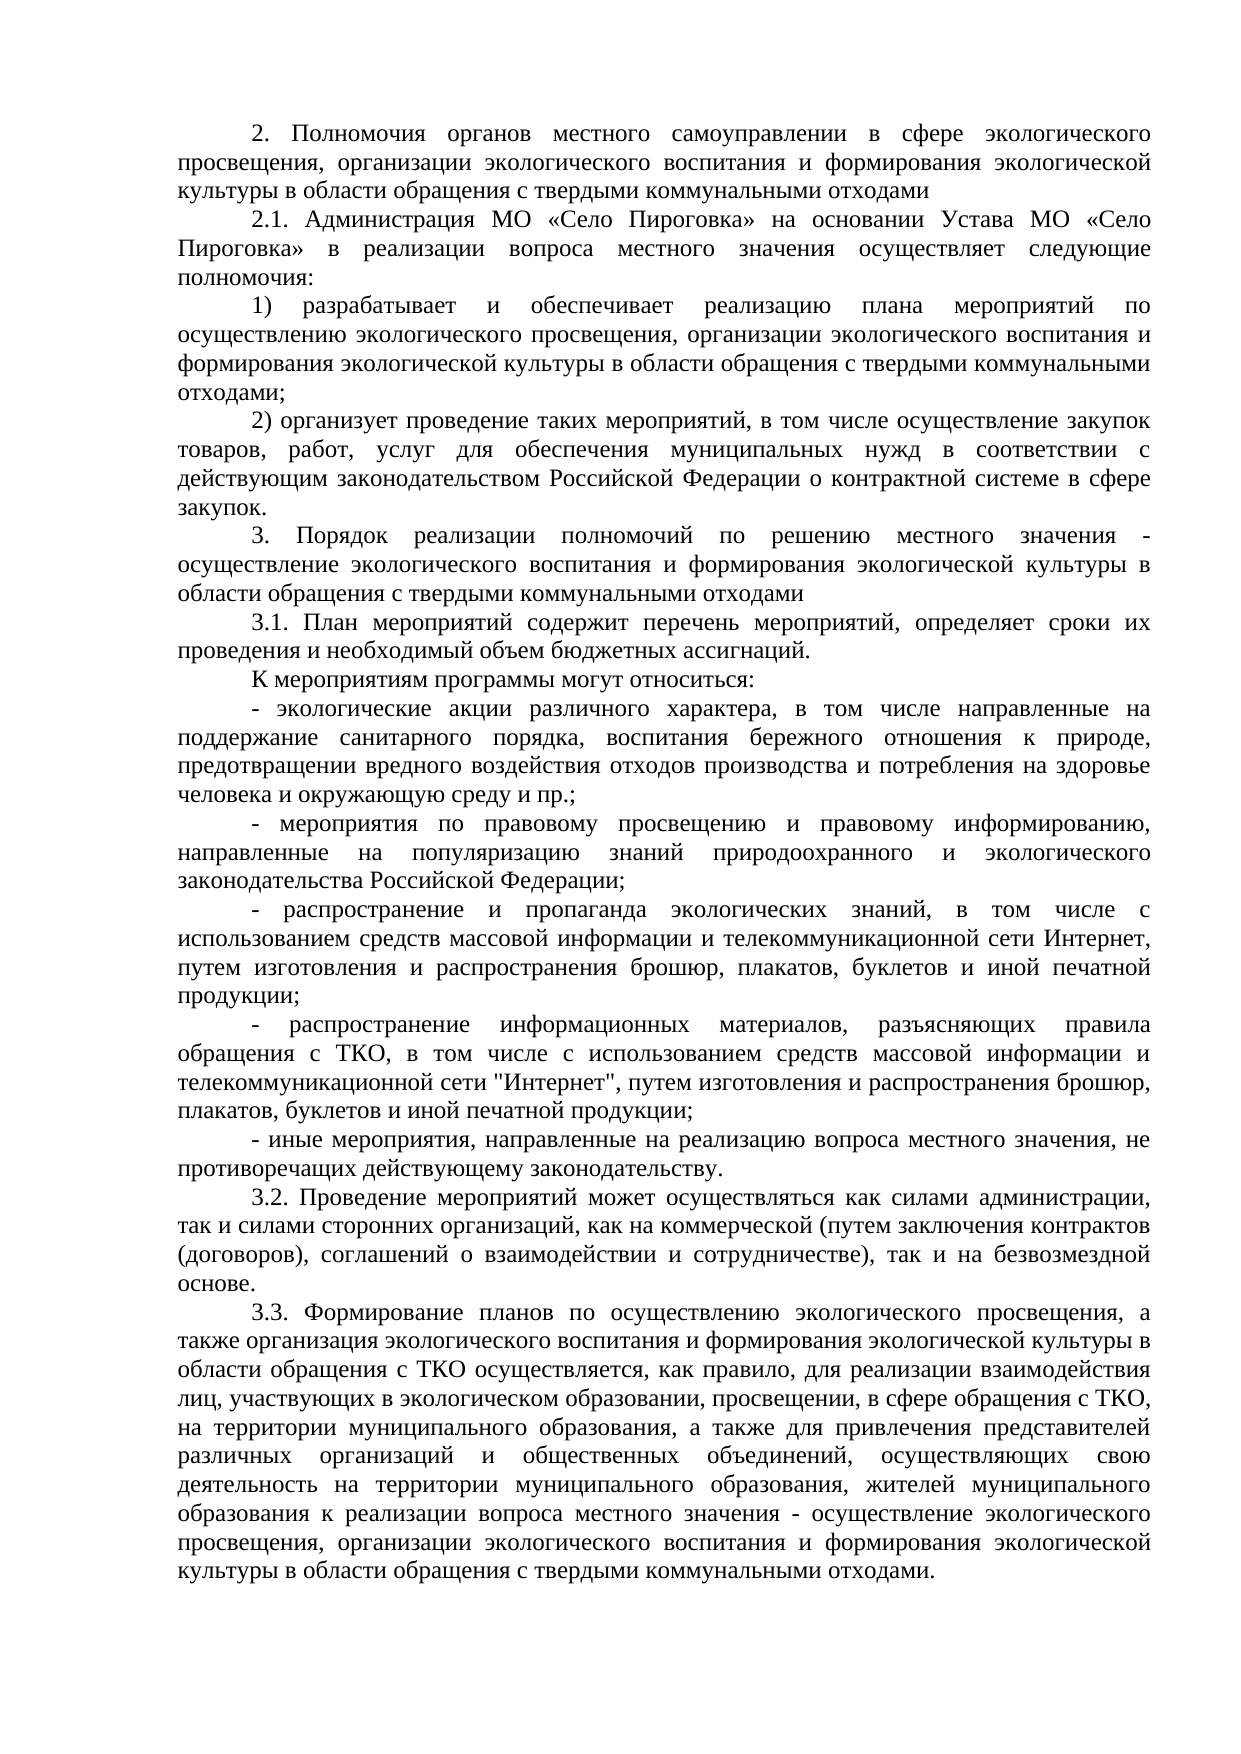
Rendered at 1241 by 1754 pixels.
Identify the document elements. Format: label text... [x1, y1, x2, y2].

text - распространение информационных материалов, разъясняющих правила обращения с ТКО, в том числе с использованием средств массовой информации и телекоммуникационной сети "Интернет", путем изготовления и распространения брошюр, плакатов, буклетов и иной печатной продукции; [177, 1009, 1152, 1124]
text 3.3. Формирование планов по осуществлению экологического просвещения, а также организация экологического воспитания и формирования экологической культуры в области обращения с ТКО осуществляется, как правило, для реализации взаимодействия лиц, участвующих в экологическом образовании, просвещении, в сфере обращения с ТКО, на территории муниципального образования, а также для привлечения представителей различных организаций и общественных объединений, осуществляющих свою деятельность на территории муниципального образования, жителей муниципального образования к реализации вопроса местного значения - осуществление экологического просвещения, организации экологического воспитания и формирования экологической культуры в области обращения с твердыми коммунальными отходами. [177, 1297, 1152, 1584]
text 2) организует проведение таких мероприятий, в том числе осуществление закупок товаров, работ, услуг для обеспечения муниципальных нужд в соответствии с действующим законодательством Российской Федерации о контрактной системе в сфере закупок. [177, 406, 1152, 521]
text - экологические акции различного характера, в том числе направленные на поддержание санитарного порядка, воспитания бережного отношения к природе, предотвращении вредного воздействия отходов производства и потребления на здоровье человека и окружающую среду и пр.; [177, 693, 1152, 808]
text - распространение и пропаганда экологических знаний, в том числе с использованием средств массовой информации и телекоммуникационной сети Интернет, путем изготовления и распространения брошюр, плакатов, буклетов и иной печатной продукции; [177, 894, 1152, 1009]
text 3.1. План мероприятий содержит перечень мероприятий, определяет сроки их проведения и необходимый объем бюджетных ассигнаций. [177, 607, 1152, 664]
text 2. Полномочия органов местного самоуправлении в сфере экологического просвещения, организации экологического воспитания и формирования экологической культуры в области обращения с твердыми коммунальными отходами [177, 118, 1152, 204]
text - иные мероприятия, направленные на реализацию вопроса местного значения, не противоречащих действующему законодательству. [177, 1124, 1152, 1182]
text 3. Порядок реализации полномочий по решению местного значения - осуществление экологического воспитания и формирования экологической культуры в области обращения с твердыми коммунальными отходами [177, 521, 1152, 607]
text К мероприятиям программы могут относиться: [177, 664, 1152, 693]
text 1) разрабатывает и обеспечивает реализацию плана мероприятий по осуществлению экологического просвещения, организации экологического воспитания и формирования экологической культуры в области обращения с твердыми коммунальными отходами; [177, 291, 1152, 406]
text - мероприятия по правовому просвещению и правовому информированию, направленные на популяризацию знаний природоохранного и экологического законодательства Российской Федерации; [177, 808, 1152, 894]
text 2.1. Администрация МО «Село Пироговка» на основании Устава МО «Село Пироговка» в реализации вопроса местного значения осуществляет следующие полномочия: [177, 204, 1152, 291]
text 3.2. Проведение мероприятий может осуществляться как силами администрации, так и силами сторонних организаций, как на коммерческой (путем заключения контрактов (договоров), соглашений о взаимодействии и сотрудничестве), так и на безвозмездной основе. [177, 1182, 1152, 1297]
